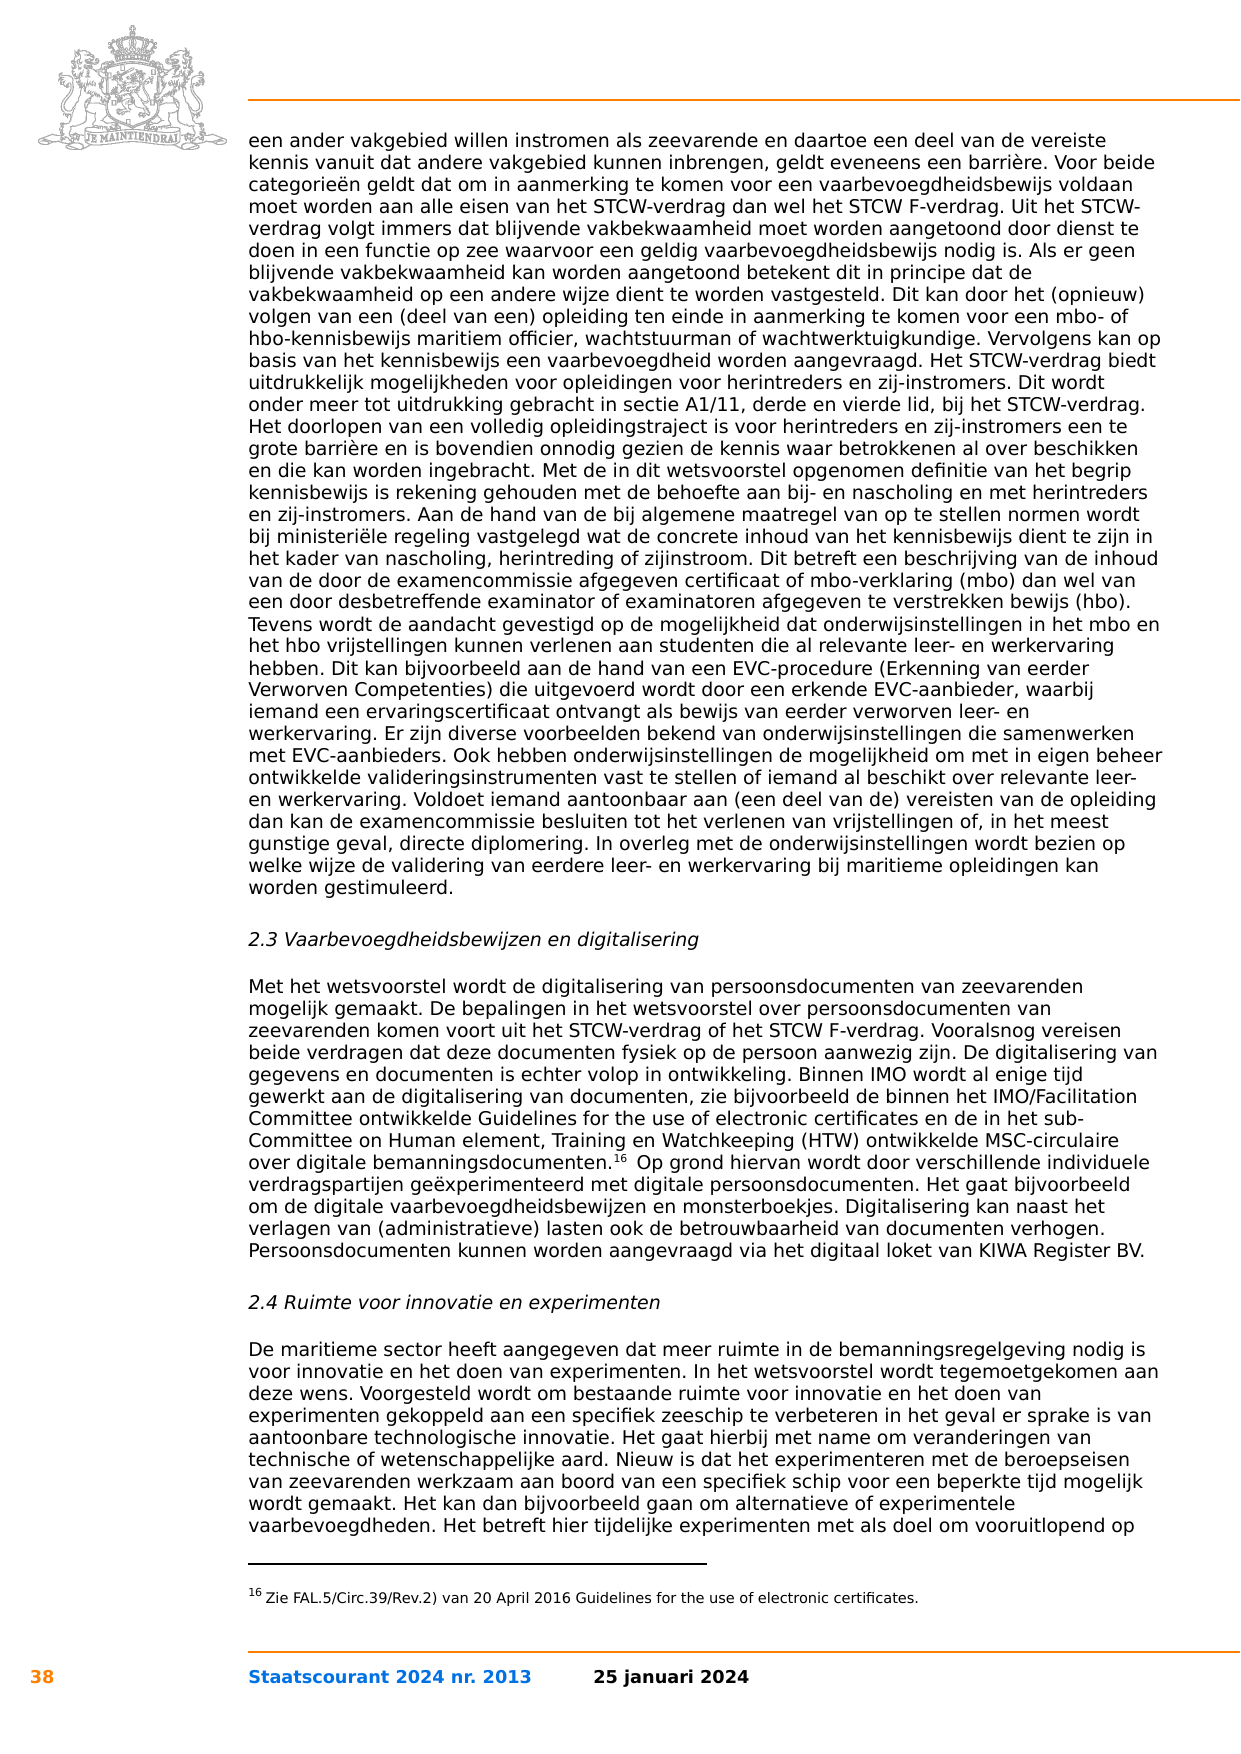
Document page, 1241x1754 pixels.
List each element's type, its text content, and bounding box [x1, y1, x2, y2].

text Zie FAL.5/Circ.39/Rev.2) van 20 April 2016 Guidelines for the use of electronic certificates. [248, 1586, 1163, 1608]
text De maritieme sector heeft aangegeven dat meer ruimte in de bemanningsregelgeving nodig is voor innovatie en het doen van experimenten. In het wetsvoorstel wordt tegemoetgekomen aan deze wens. Voorgesteld wordt om bestaande ruimte voor innovatie en het doen van experimenten gekoppeld aan een specifiek zeeschip te verbeteren in het geval er sprake is van aantoonbare technologische innovatie. Het gaat hierbij met name om veranderingen van technische of wetenschappelijke aard. Nieuw is dat het experimenteren met de beroepseisen van zeevarenden werkzaam aan boord van een specifiek schip voor een beperkte tijd mogelijk wordt gemaakt. Het kan dan bijvoorbeeld gaan om alternatieve of experimentele vaarbevoegdheden. Het betreft hier tijdelijke experimenten met als doel om vooruitlopend op [248, 1339, 1163, 1537]
text Met het wetsvoorstel wordt de digitalisering van persoonsdocumenten van zeevarenden mogelijk gemaakt. De bepalingen in het wetsvoorstel over persoonsdocumenten van zeevarenden komen voort uit het STCW-verdrag of het STCW F-verdrag. Vooralsnog vereisen beide verdragen dat deze documenten fysiek op de persoon aanwezig zijn. De digitalisering van gegevens en documenten is echter volop in ontwikkeling. Binnen IMO wordt al enige tijd gewerkt aan de digitalisering van documenten, zie bijvoorbeeld de binnen het IMO/Facilitation Committee ontwikkelde Guidelines for the use of electronic certificates en de in het sub-Committee on Human element, Training en Watchkeeping (HTW) ontwikkelde MSC-circulaire over digitale bemanningsdocumenten. Op grond hiervan wordt door verschillende individuele verdragspartijen geëxperimenteerd met digitale persoonsdocumenten. Het gaat bijvoorbeeld om de digitale vaarbevoegdheidsbewijzen en monsterboekjes. Digitalisering kan naast het verlagen van (administratieve) lasten ook de betrouwbaarheid van documenten verhogen. Persoonsdocumenten kunnen worden aangevraagd via het digitaal loket van KIWA Register BV. [248, 976, 1163, 1262]
subtitle 2.4 Ruimte voor innovatie en experimenten [248, 1292, 1163, 1314]
picture [38, 25, 227, 150]
text een ander vakgebied willen instromen als zeevarende en daartoe een deel van de vereiste kennis vanuit dat andere vakgebied kunnen inbrengen, geldt eveneens een barrière. Voor beide categorieën geldt dat om in aanmerking te komen voor een vaarbevoegdheidsbewijs voldaan moet worden aan alle eisen van het STCW-verdrag dan wel het STCW F-verdrag. Uit het STCW-verdrag volgt immers dat blijvende vakbekwaamheid moet worden aangetoond door dienst te doen in een functie op zee waarvoor een geldig vaarbevoegdheidsbewijs nodig is. Als er geen blijvende vakbekwaamheid kan worden aangetoond betekent dit in principe dat de vakbekwaamheid op een andere wijze dient te worden vastgesteld. Dit kan door het (opnieuw) volgen van een (deel van een) opleiding ten einde in aanmerking te komen voor een mbo- of hbo-kennisbewijs maritiem officier, wachtstuurman of wachtwerktuigkundige. Vervolgens kan op basis van het kennisbewijs een vaarbevoegdheid worden aangevraagd. Het STCW-verdrag biedt uitdrukkelijk mogelijkheden voor opleidingen voor herintreders en zij-instromers. Dit wordt onder meer tot uitdrukking gebracht in sectie A1/11, derde en vierde lid, bij het STCW-verdrag. Het doorlopen van een volledig opleidingstraject is voor herintreders en zij-instromers een te grote barrière en is bovendien onnodig gezien de kennis waar betrokkenen al over beschikken en die kan worden ingebracht. Met de in dit wetsvoorstel opgenomen definitie van het begrip kennisbewijs is rekening gehouden met de behoefte aan bij- en nascholing en met herintreders en zij-instromers. Aan de hand van de bij algemene maatregel van op te stellen normen wordt bij ministeriële regeling vastgelegd wat de concrete inhoud van het kennisbewijs dient te zijn in het kader van nascholing, herintreding of zijinstroom. Dit betreft een beschrijving van de inhoud van de door de examencommissie afgegeven certificaat of mbo-verklaring (mbo) dan wel van een door desbetreffende examinator of examinatoren afgegeven te verstrekken bewijs (hbo). Tevens wordt de aandacht gevestigd op de mogelijkheid dat onderwijsinstellingen in het mbo en het hbo vrijstellingen kunnen verlenen aan studenten die al relevante leer- en werkervaring hebben. Dit kan bijvoorbeeld aan de hand van een EVC-procedure (Erkenning van eerder Verworven Competenties) die uitgevoerd wordt door een erkende EVC-aanbieder, waarbij iemand een ervaringscertificaat ontvangt als bewijs van eerder verworven leer- en werkervaring. Er zijn diverse voorbeelden bekend van onderwijsinstellingen die samenwerken met EVC-aanbieders. Ook hebben onderwijsinstellingen de mogelijkheid om met in eigen beheer ontwikkelde valideringsinstrumenten vast te stellen of iemand al beschikt over relevante leer- en werkervaring. Voldoet iemand aantoonbaar aan (een deel van de) vereisten van de opleiding dan kan de examencommissie besluiten tot het verlenen van vrijstellingen of, in het meest gunstige geval, directe diplomering. In overleg met de onderwijsinstellingen wordt bezien op welke wijze de validering van eerdere leer- en werkervaring bij maritieme opleidingen kan worden gestimuleerd. [248, 130, 1163, 899]
subtitle 2.3 Vaarbevoegdheidsbewijzen en digitalisering [248, 929, 1163, 951]
